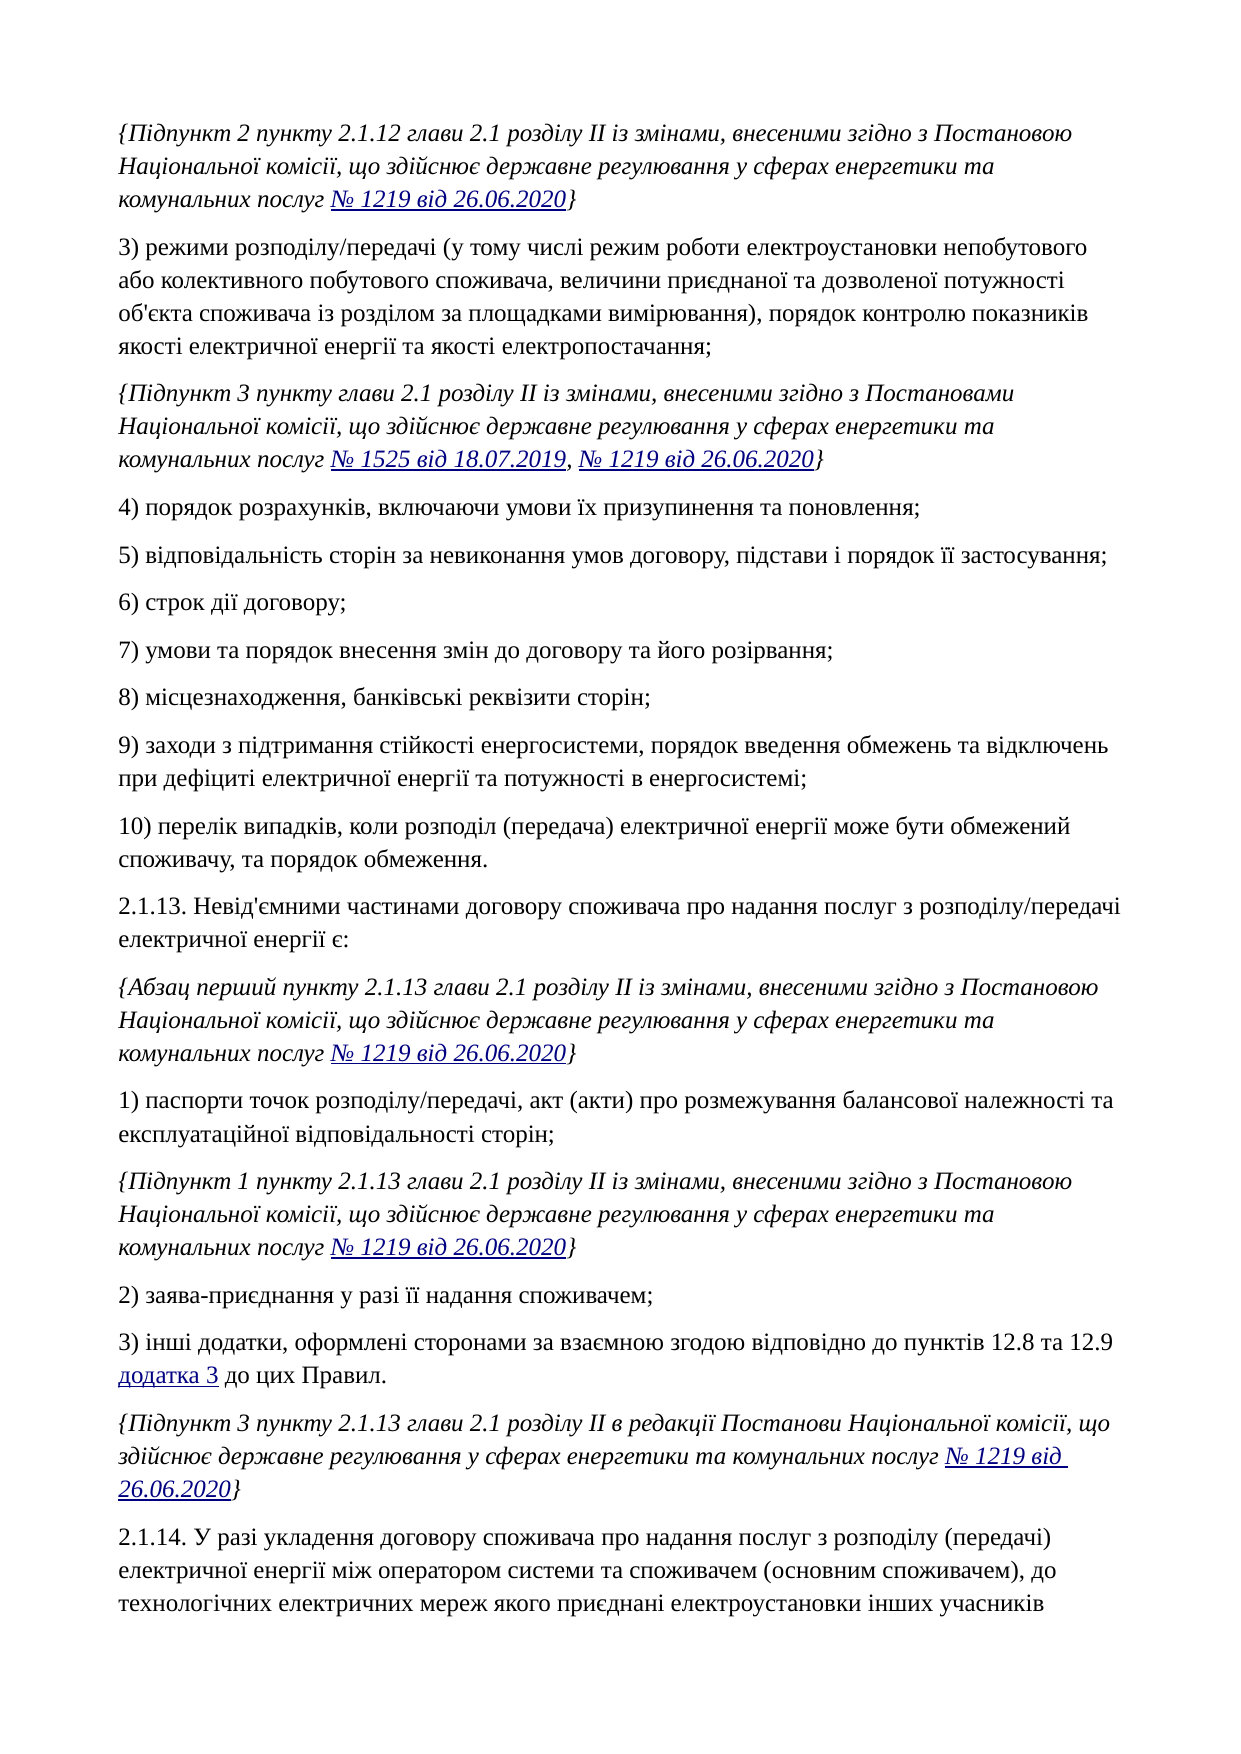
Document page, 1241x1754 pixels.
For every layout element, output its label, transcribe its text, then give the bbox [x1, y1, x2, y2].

text 10) перелік випадків, коли розподіл (передача) електричної енергії може бути обмежений споживачу, та порядок обмеження. [118, 811, 1122, 872]
text 2.1.13. Невід'ємними частинами договору споживача про надання послуг з розподілу/передачі електричної енергії є: [118, 891, 1122, 953]
text {Підпункт 2 пункту 2.1.12 глави 2.1 розділу II із змінами, внесеними згідно з Постановою Національної комісії, що здійснює державне регулювання у сферах енергетики та комунальних послуг № 1219 від 26.06.2020} [118, 118, 1122, 213]
text 6) строк дії договору; [118, 587, 1122, 616]
text 9) заходи з підтримання стійкості енергосистеми, порядок введення обмежень та відключень при дефіциті електричної енергії та потужності в енергосистемі; [118, 730, 1122, 792]
text {Підпункт 3 пункту глави 2.1 розділу II із змінами, внесеними згідно з Постановами Національної комісії, що здійснює державне регулювання у сферах енергетики та комунальних послуг № 1525 від 18.07.2019, № 1219 від 26.06.2020} [118, 378, 1122, 473]
text {Підпункт 1 пункту 2.1.13 глави 2.1 розділу II із змінами, внесеними згідно з Постановою Національної комісії, що здійснює державне регулювання у сферах енергетики та комунальних послуг № 1219 від 26.06.2020} [118, 1166, 1122, 1261]
text 4) порядок розрахунків, включаючи умови їх призупинення та поновлення; [118, 492, 1122, 521]
text {Підпункт 3 пункту 2.1.13 глави 2.1 розділу II в редакції Постанови Національної комісії, що здійснює державне регулювання у сферах енергетики та комунальних послуг № 1219 від 26.06.2020} [118, 1408, 1122, 1503]
text 2.1.14. У разі укладення договору споживача про надання послуг з розподілу (передачі) електричної енергії між оператором системи та споживачем (основним споживачем), до технологічних електричних мереж якого приєднані електроустановки інших учасників [118, 1522, 1122, 1617]
text 3) інші додатки, оформлені сторонами за взаємною згодою відповідно до пунктів 12.8 та 12.9 додатка 3 до цих Правил. [118, 1327, 1122, 1389]
text 3) режими розподілу/передачі (у тому числі режим роботи електроустановки непобутового або колективного побутового споживача, величини приєднаної та дозволеної потужності об'єкта споживача із розділом за площадками вимірювання), порядок контролю показників якості електричної енергії та якості електропостачання; [118, 232, 1122, 359]
text 2) заява-приєднання у разі її надання споживачем; [118, 1280, 1122, 1309]
text 1) паспорти точок розподілу/передачі, акт (акти) про розмежування балансової належності та експлуатаційної відповідальності сторін; [118, 1086, 1122, 1147]
text 7) умови та порядок внесення змін до договору та його розірвання; [118, 635, 1122, 664]
text {Абзац перший пункту 2.1.13 глави 2.1 розділу II із змінами, внесеними згідно з Постановою Національної комісії, що здійснює державне регулювання у сферах енергетики та комунальних послуг № 1219 від 26.06.2020} [118, 972, 1122, 1067]
text 8) місцезнаходження, банківські реквізити сторін; [118, 682, 1122, 711]
text 5) відповідальність сторін за невиконання умов договору, підстави і порядок її застосування; [118, 540, 1122, 568]
